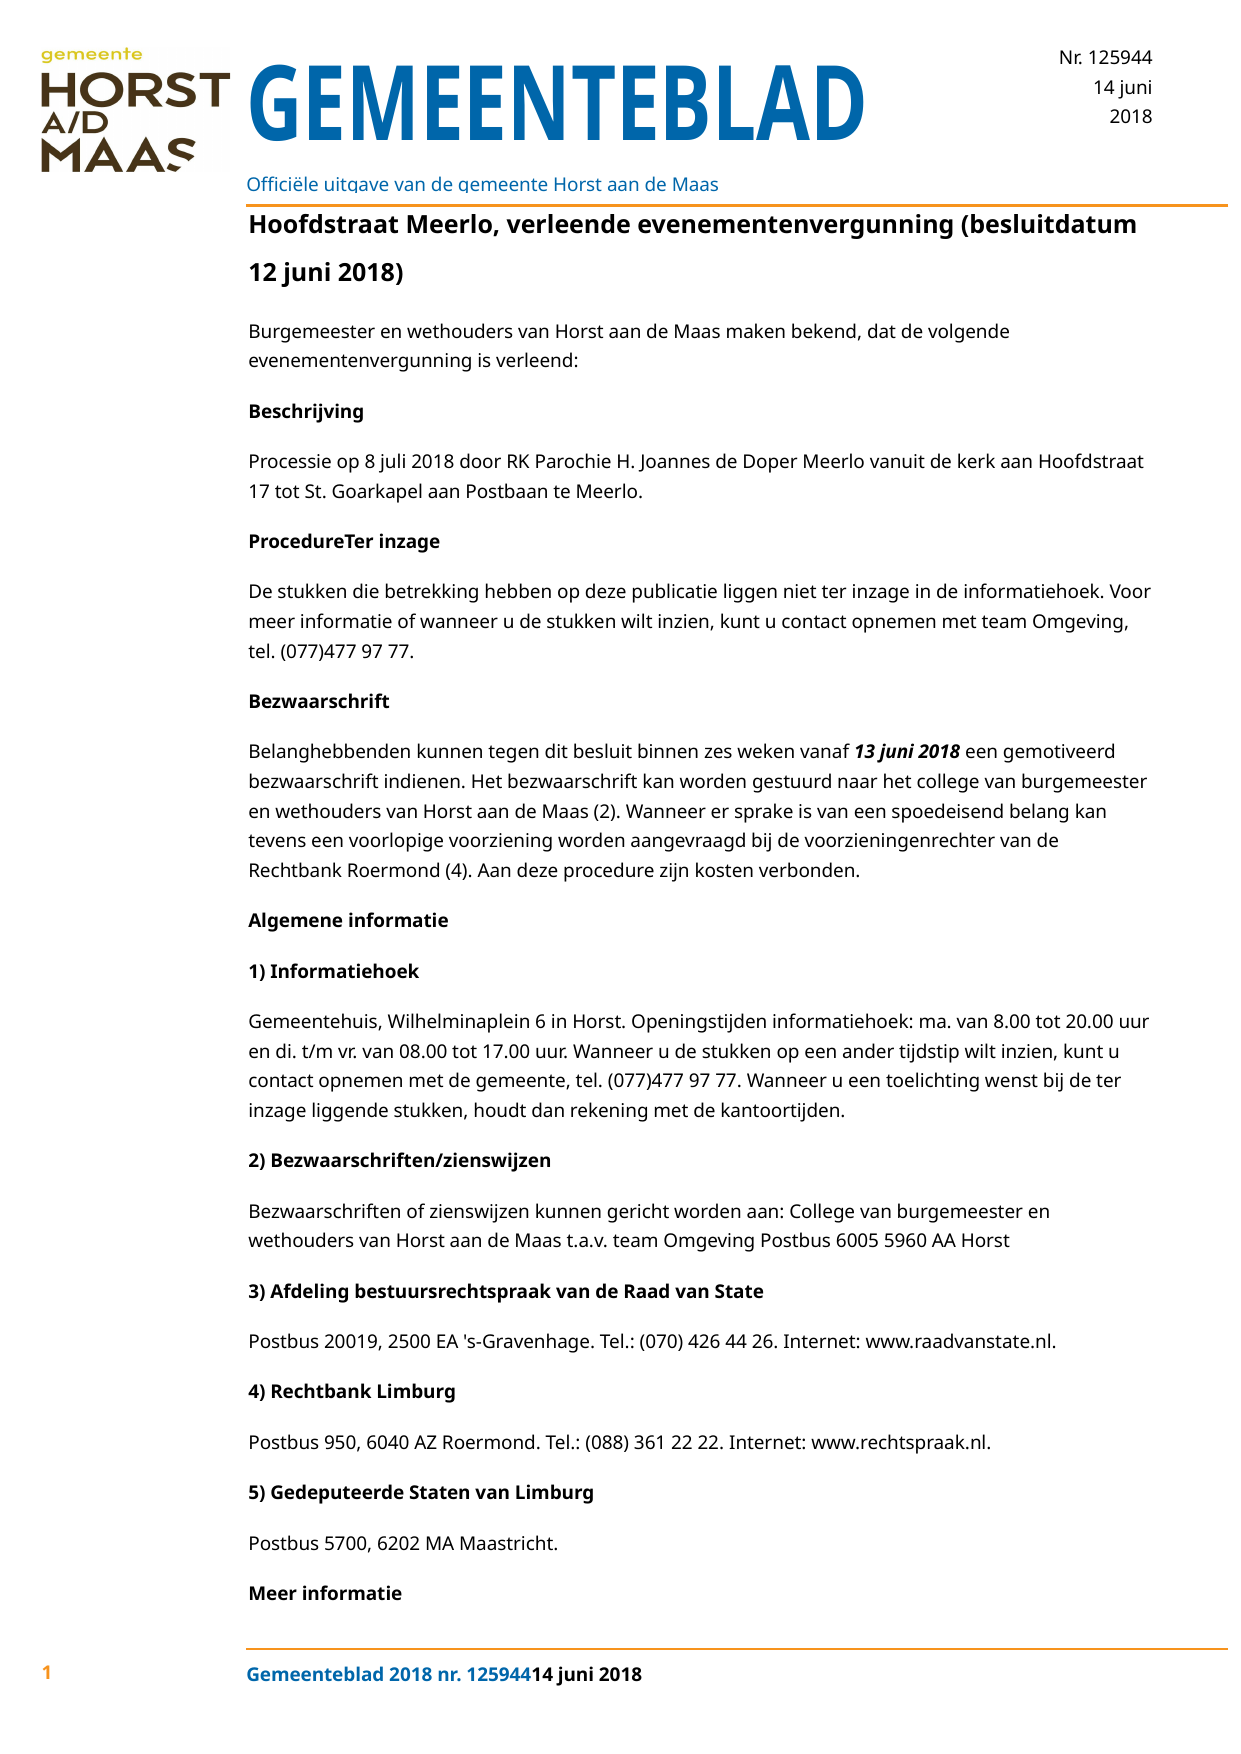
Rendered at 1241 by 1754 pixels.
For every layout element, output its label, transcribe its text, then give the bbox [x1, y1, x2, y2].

text Burgemeester en wethouders van Horst aan de Maas maken bekend, dat de volgende evenementenvergunning is verleend: [248, 318, 1152, 373]
text Algemene informatie [248, 907, 1152, 933]
picture [41, 47, 231, 172]
text Hoofdstraat Meerlo, verleende evenementenvergunning (besluitdatum 12 juni 2018) [248, 207, 1152, 288]
text Postbus 950, 6040 AZ Roermond. Tel.: (088) 361 22 22. Internet: www.rechtspraak.nl. [248, 1429, 1152, 1455]
text Bezwaarschrift [248, 688, 1152, 714]
text 1) Informatiehoek [248, 958, 1152, 984]
text Belanghebbenden kunnen tegen dit besluit binnen zes weken vanaf 13 juni 2018 een gemotiveerd bezwaarschrift indienen. Het bezwaarschrift kan worden gestuurd naar het college van burgemeester en wethouders van Horst aan de Maas (2). Wanneer er sprake is van een spoedeisend belang kan tevens een voorlopige voorziening worden aangevraagd bij de voorzieningenrechter van de Rechtbank Roermond (4). Aan deze procedure zijn kosten verbonden. [248, 739, 1152, 883]
text Processie op 8 juli 2018 door RK Parochie H. Joannes de Doper Meerlo vanuit de kerk aan Hoofdstraat 17 tot St. Goarkapel aan Postbaan te Meerlo. [248, 448, 1152, 504]
text Bezwaarschriften of zienswijzen kunnen gericht worden aan: College van burgemeester en wethouders van Horst aan de Maas t.a.v. team Omgeving Postbus 6005 5960 AA Horst [248, 1198, 1152, 1253]
text De stukken die betrekking hebben op deze publicatie liggen niet ter inzage in de informatiehoek. Voor meer informatie of wanneer u de stukken wilt inzien, kunt u contact opnemen met team Omgeving, tel. (077)477 97 77. [248, 579, 1152, 664]
text Postbus 20019, 2500 EA 's-Gravenhage. Tel.: (070) 426 44 26. Internet: www.raadvanstate.nl. [248, 1328, 1152, 1354]
text Beschrijving [248, 398, 1152, 424]
text 5) Gedeputeerde Staten van Limburg [248, 1479, 1152, 1505]
text ProcedureTer inzage [248, 528, 1152, 554]
text 3) Afdeling bestuursrechtspraak van de Raad van State [248, 1278, 1152, 1304]
text Meer informatie [248, 1580, 1152, 1606]
text 4) Rechtbank Limburg [248, 1379, 1152, 1404]
text Gemeentehuis, Wilhelminaplein 6 in Horst. Openingstijden informatiehoek: ma. van 8.00 tot 20.00 uur en di. t/m vr. van 08.00 tot 17.00 uur. Wanneer u de stukken op een ander tijdstip wilt inzien, kunt u contact opnemen met de gemeente, tel. (077)477 97 77. Wanneer u een toelichting wenst bij de ter inzage liggende stukken, houdt dan rekening met de kantoortijden. [248, 1008, 1152, 1123]
text Postbus 5700, 6202 MA Maastricht. [248, 1530, 1152, 1556]
text 2) Bezwaarschriften/zienswijzen [248, 1147, 1152, 1173]
